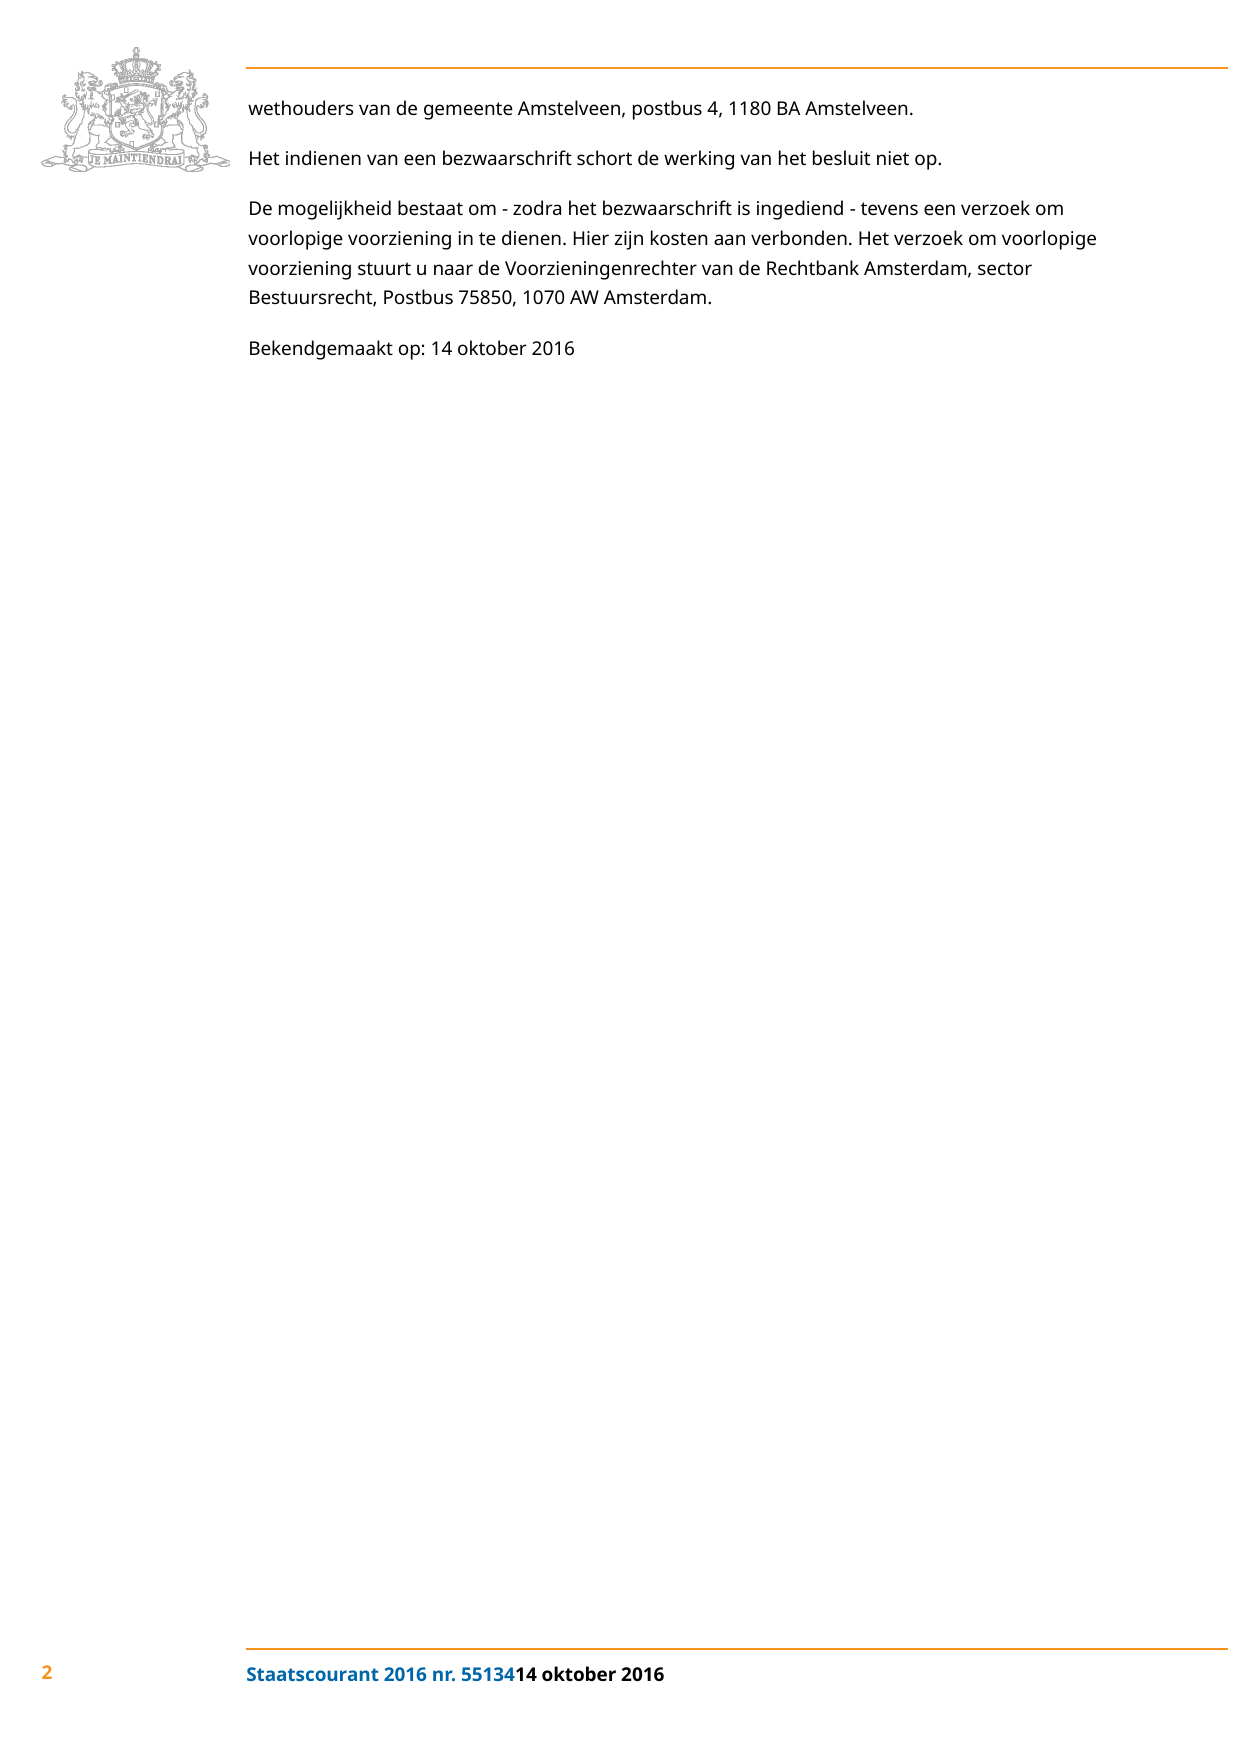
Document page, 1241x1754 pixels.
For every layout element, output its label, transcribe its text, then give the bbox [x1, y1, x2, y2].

text wethouders van de gemeente Amstelveen, postbus 4, 1180 BA Amstelveen. [248, 95, 1152, 121]
text Het indienen van een bezwaarschrift schort de werking van het besluit niet op. [248, 145, 1152, 171]
text Bekendgemaakt op: 14 oktober 2016 [248, 335, 1152, 361]
text De mogelijkheid bestaat om - zodra het bezwaarschrift is ingediend - tevens een verzoek om voorlopige voorziening in te dienen. Hier zijn kosten aan verbonden. Het verzoek om voorlopige voorziening stuurt u naar de Voorzieningenrechter van de Rechtbank Amsterdam, sector Bestuursrecht, Postbus 75850, 1070 AW Amsterdam. [248, 196, 1152, 310]
picture [41, 47, 231, 172]
